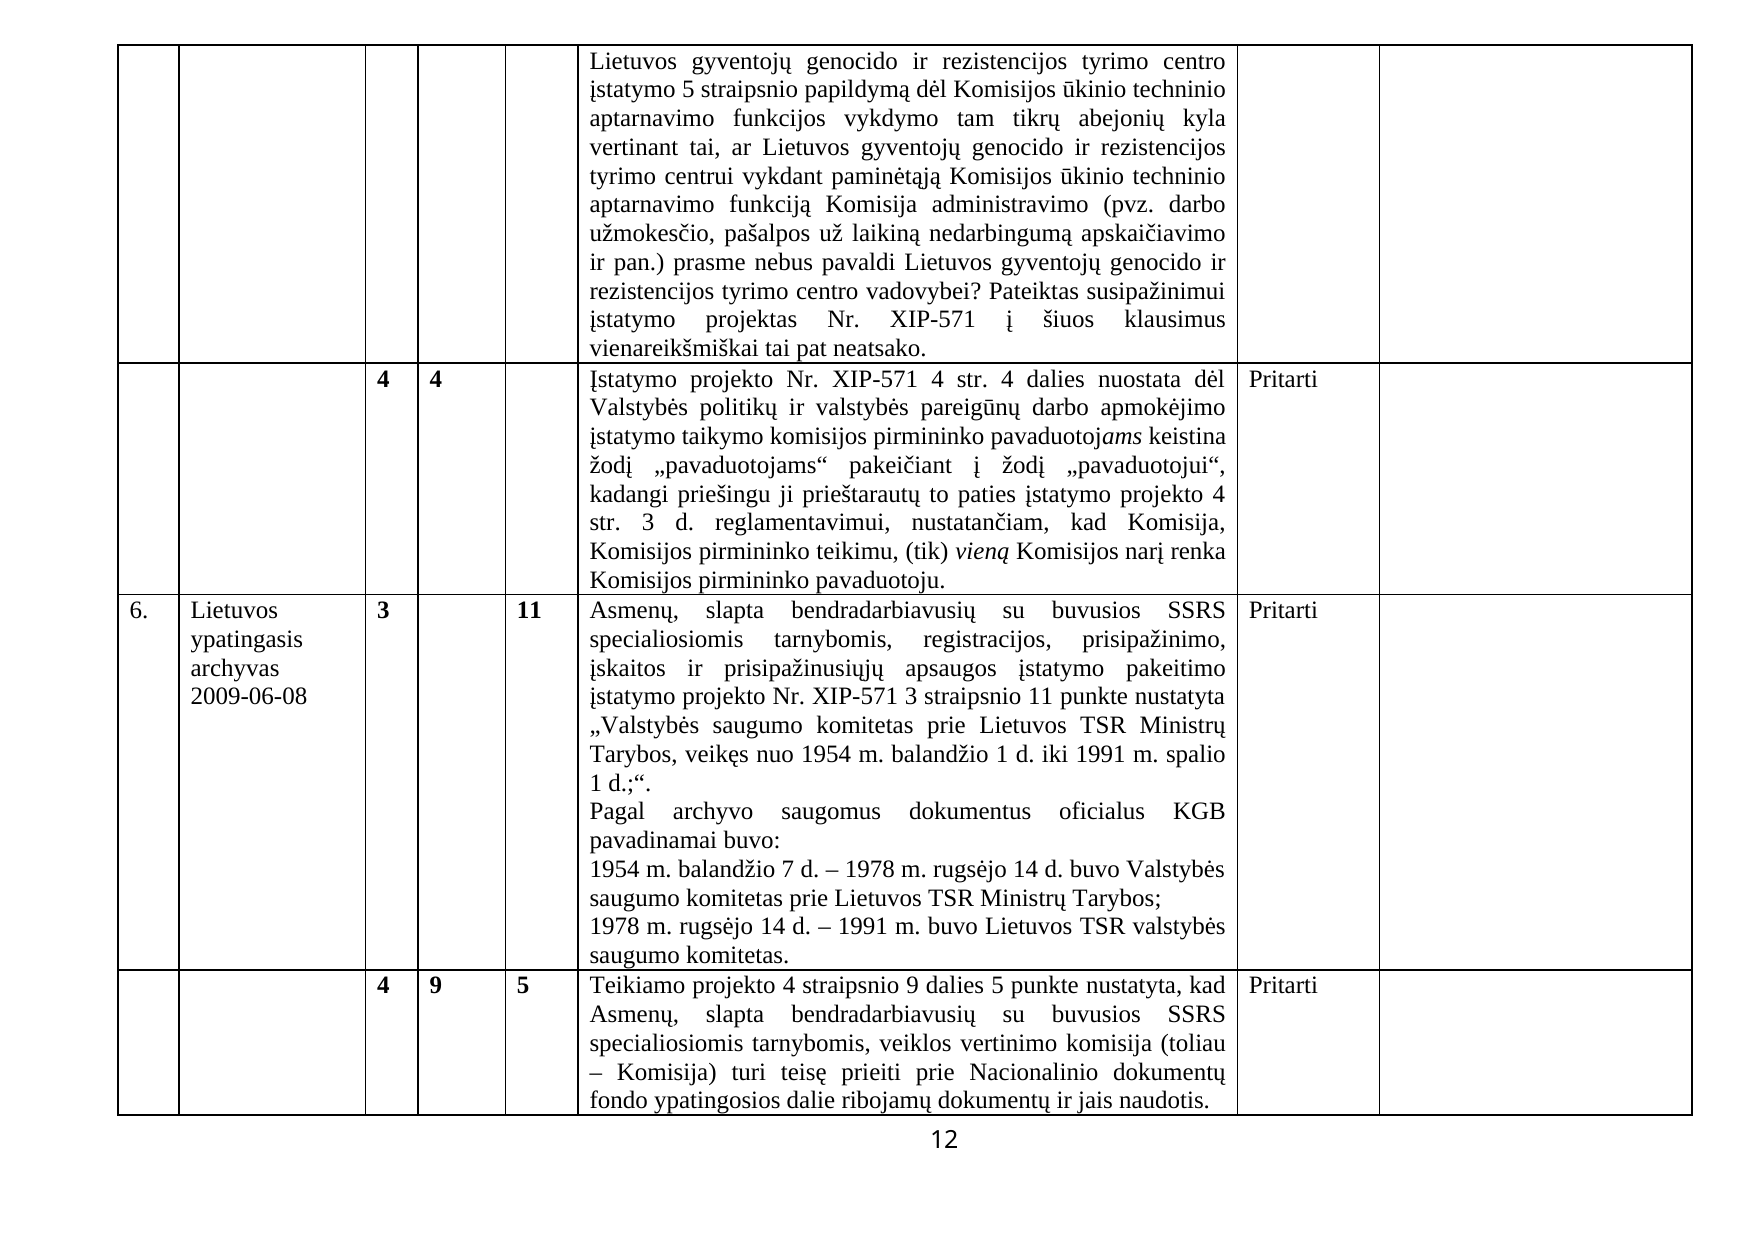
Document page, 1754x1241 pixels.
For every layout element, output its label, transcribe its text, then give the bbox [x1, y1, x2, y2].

table_cell 4 [366, 364, 417, 594]
table_cell Asmenų, slapta bendradarbiavusių su buvusios SSRS specialiosiomis tarnybomis, registracijos, prisipažinimo, įskaitos ir prisipažinusiųjų apsaugos įstatymo pakeitimo įstatymo projekto Nr. XIP-571 3 straipsnio 11 punkte nustatyta „Valstybės saugumo komitetas prie Lietuvos TSR Ministrų Tarybos, veikęs nuo 1954 m. balandžio 1 d. iki 1991 m. spalio 1 d.;“. Pagal archyvo saugomus dokumentus oficialus KGB pavadinamai buvo: 1954 m. balandžio 7 d. – 1978 m. rugsėjo 14 d. buvo Valstybės saugumo komitetas prie Lietuvos TSR Ministrų Tarybos; 1978 m. rugsėjo 14 d. – 1991 m. buvo Lietuvos TSR valstybės saugumo komitetas. [579, 595, 1237, 969]
table_cell [1380, 46, 1691, 362]
table_cell [1380, 971, 1691, 1114]
table_cell Lietuvos gyventojų genocido ir rezistencijos tyrimo centro įstatymo 5 straipsnio papildymą dėl Komisijos ūkinio techninio aptarnavimo funkcijos vykdymo tam tikrų abejonių kyla vertinant tai, ar Lietuvos gyventojų genocido ir rezistencijos tyrimo centrui vykdant paminėtąją Komisijos ūkinio techninio aptarnavimo funkciją Komisija administravimo (pvz. darbo užmokesčio, pašalpos už laikiną nedarbingumą apskaičiavimo ir pan.) prasme nebus pavaldi Lietuvos gyventojų genocido ir rezistencijos tyrimo centro vadovybei? Pateiktas susipažinimui įstatymo projektas Nr. XIP-571 į šiuos klausimus vienareikšmiškai tai pat neatsako. [579, 46, 1237, 362]
table_cell [506, 46, 577, 362]
table_cell Pritarti [1238, 595, 1379, 969]
table_cell Pritarti [1238, 364, 1379, 594]
table_cell 4 [419, 364, 505, 594]
table_cell [180, 46, 365, 362]
table_cell 3 [366, 595, 417, 969]
table_cell [119, 46, 178, 362]
table_cell [1238, 46, 1379, 362]
table_cell 11 [506, 595, 577, 969]
table_cell Lietuvos ypatingasis archyvas 2009-06-08 [180, 595, 365, 969]
table_cell Teikiamo projekto 4 straipsnio 9 dalies 5 punkte nustatyta, kad Asmenų, slapta bendradarbiavusių su buvusios SSRS specialiosiomis tarnybomis, veiklos vertinimo komisija (toliau – Komisija) turi teisę prieiti prie Nacionalinio dokumentų fondo ypatingosios dalie ribojamų dokumentų ir jais naudotis. [579, 971, 1237, 1114]
table_cell [180, 364, 365, 594]
table_cell [1380, 595, 1691, 969]
table_cell [180, 971, 365, 1114]
table_cell Pritarti [1238, 971, 1379, 1114]
table_cell Įstatymo projekto Nr. XIP-571 4 str. 4 dalies nuostata dėl Valstybės politikų ir valstybės pareigūnų darbo apmokėjimo įstatymo taikymo komisijos pirmininko pavaduotojams keistina žodį „pavaduotojams“ pakeičiant į žodį „pavaduotojui“, kadangi priešingu ji prieštarautų to paties įstatymo projekto 4 str. 3 d. reglamentavimui, nustatančiam, kad Komisija, Komisijos pirmininko teikimu, (tik) vieną Komisijos narį renka Komisijos pirmininko pavaduotoju. [579, 364, 1237, 594]
table_cell 5 [506, 971, 577, 1114]
table_cell 4 [366, 971, 417, 1114]
table_cell 6. [119, 595, 178, 969]
table_cell [419, 46, 505, 362]
table_cell [1380, 364, 1691, 594]
table_cell [119, 364, 178, 594]
table_cell [119, 971, 178, 1114]
table_cell [366, 46, 417, 362]
table_cell [506, 364, 577, 594]
table_cell [419, 595, 505, 969]
table_cell 9 [419, 971, 505, 1114]
